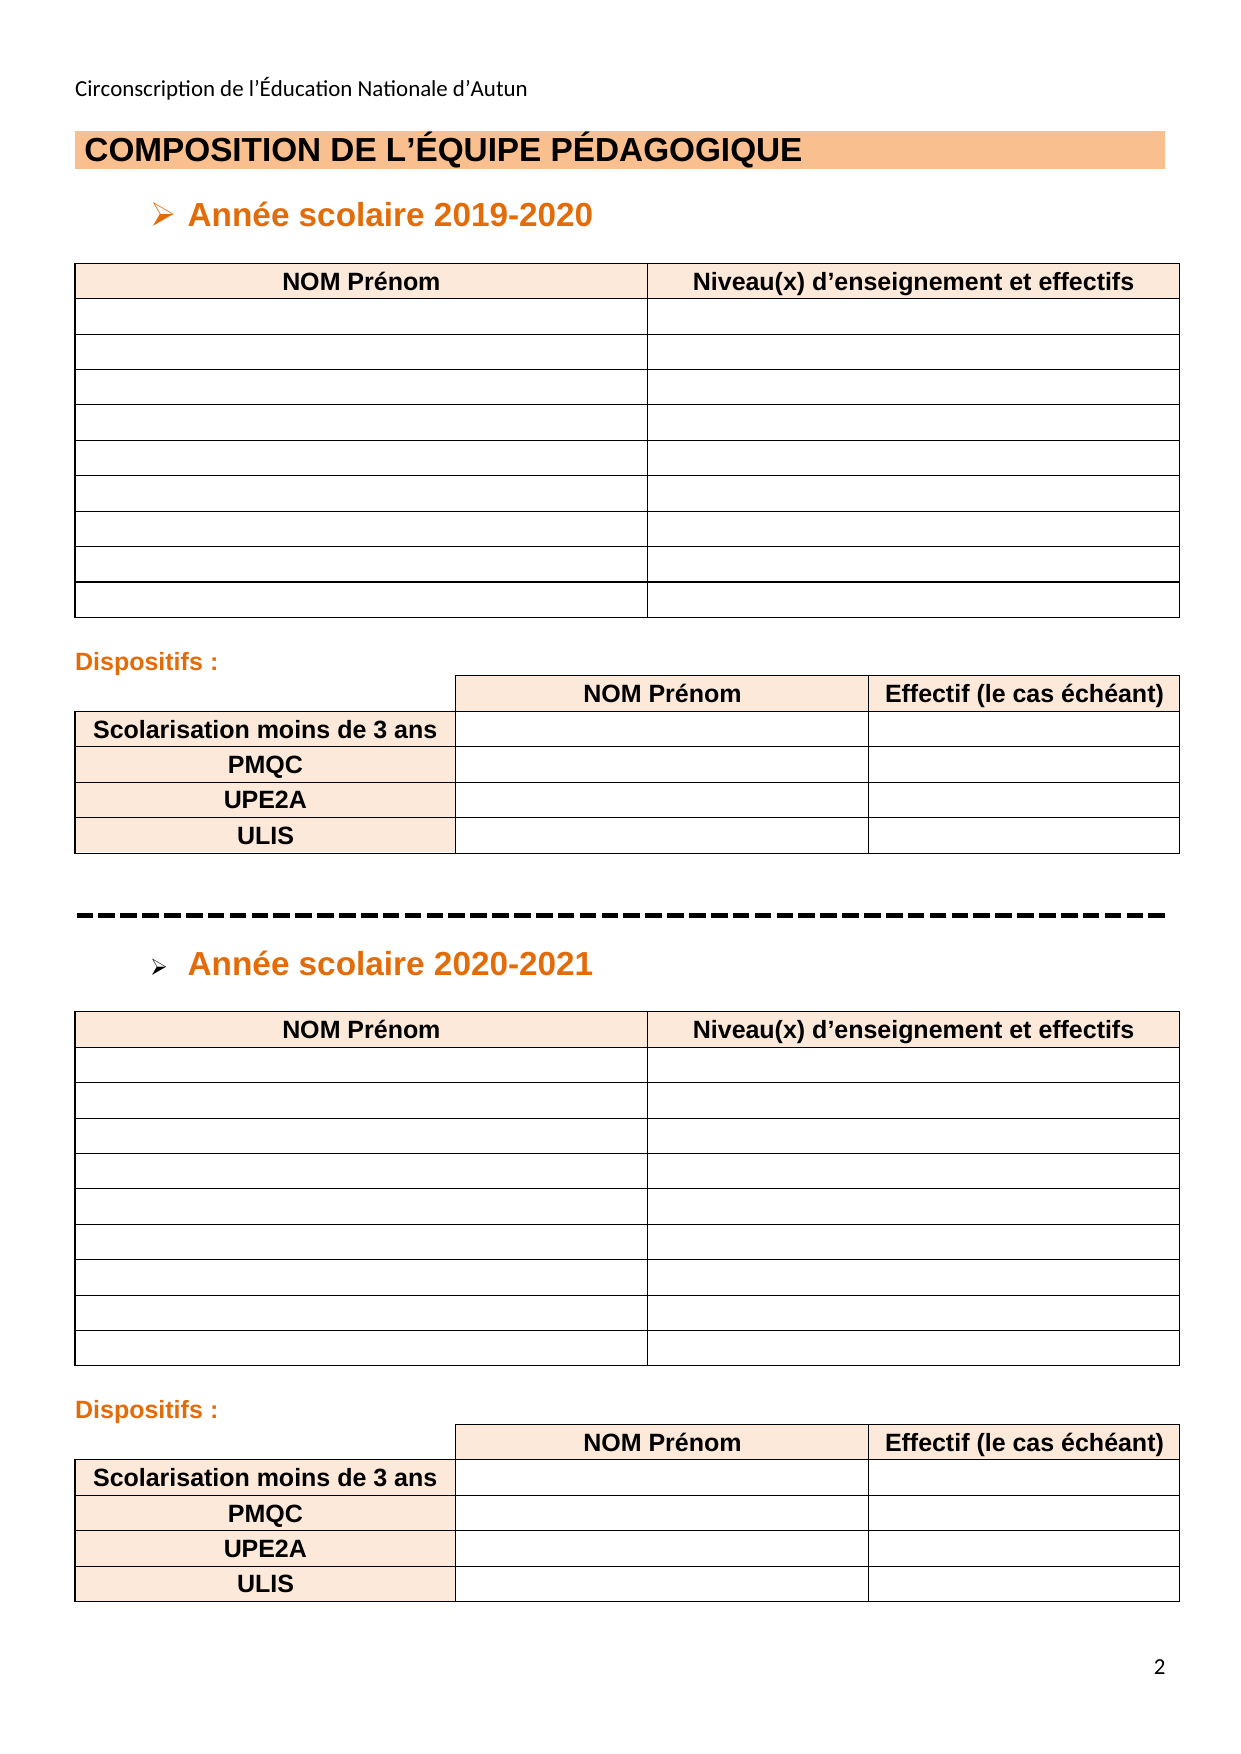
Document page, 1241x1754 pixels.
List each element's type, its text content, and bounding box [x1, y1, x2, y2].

table_cell [869, 712, 1179, 746]
table_header Niveau(x) d’enseignement et effectifs [648, 264, 1179, 298]
table_cell [456, 1460, 868, 1495]
table_cell [76, 441, 647, 475]
table_cell PMQC [76, 1496, 455, 1530]
table_header NOM Prénom [76, 264, 647, 298]
table_cell [648, 1260, 1179, 1294]
table_cell [648, 299, 1179, 333]
table_cell [648, 1296, 1179, 1330]
table_cell [869, 1531, 1179, 1566]
table_header Niveau(x) d’enseignement et effectifs [648, 1012, 1179, 1047]
table_cell [456, 818, 868, 852]
table_cell [869, 818, 1179, 852]
table_cell [456, 712, 868, 746]
table_cell Scolarisation moins de 3 ans [76, 712, 455, 746]
text Dispositifs : [75, 1395, 1165, 1424]
text Dispositifs : [75, 647, 1165, 675]
table_cell [648, 547, 1179, 581]
table_cell [456, 783, 868, 817]
table_cell ULIS [76, 818, 455, 852]
list Année scolaire 2020-2021 [150, 944, 1165, 982]
table_cell [456, 747, 868, 782]
table_cell [648, 335, 1179, 369]
table_header NOM Prénom [456, 1425, 868, 1459]
table_cell [76, 335, 647, 369]
table_cell [648, 1119, 1179, 1153]
table_cell [869, 747, 1179, 782]
table_cell [648, 1189, 1179, 1224]
table_cell [648, 1331, 1179, 1365]
table_header [75, 1424, 455, 1459]
table_header Effectif (le cas échéant) [869, 1425, 1179, 1459]
table_cell [648, 1048, 1179, 1082]
table_cell [76, 1083, 647, 1117]
table_cell ULIS [76, 1567, 455, 1601]
table_cell [456, 1496, 868, 1530]
table_cell [648, 1225, 1179, 1259]
table_cell [456, 1531, 868, 1566]
table_cell [76, 405, 647, 440]
table_cell UPE2A [76, 783, 455, 817]
table_cell [76, 299, 647, 333]
table_cell [869, 1567, 1179, 1601]
table_cell [76, 1225, 647, 1259]
table_cell [869, 1496, 1179, 1530]
table_cell [648, 476, 1179, 511]
text COMPOSITION DE L’ÉQUIPE PÉDAGOGIQUE [75, 131, 1165, 169]
table_cell [648, 1083, 1179, 1117]
table_cell [76, 547, 647, 581]
table_cell [648, 1154, 1179, 1188]
table_cell [76, 1260, 647, 1294]
table_cell [76, 1296, 647, 1330]
table_cell [648, 512, 1179, 546]
table_cell [648, 370, 1179, 404]
list Année scolaire 2019-2020 [150, 195, 1165, 234]
table_header NOM Prénom [456, 676, 868, 711]
table_cell [76, 1331, 647, 1365]
table_cell [76, 1119, 647, 1153]
table_header NOM Prénom [76, 1012, 647, 1047]
table_cell [76, 476, 647, 511]
table_cell [648, 405, 1179, 440]
table_cell [76, 512, 647, 546]
table_cell Scolarisation moins de 3 ans [76, 1460, 455, 1495]
table_cell [76, 1048, 647, 1082]
table_cell UPE2A [76, 1531, 455, 1566]
table_cell [456, 1567, 868, 1601]
table_cell [76, 583, 647, 617]
table_cell [869, 1460, 1179, 1495]
table_cell [76, 370, 647, 404]
table_cell [648, 583, 1179, 617]
table_cell PMQC [76, 747, 455, 782]
table_cell [648, 441, 1179, 475]
table_header Effectif (le cas échéant) [869, 676, 1179, 711]
table_header [75, 675, 455, 711]
table_cell [76, 1154, 647, 1188]
table_cell [76, 1189, 647, 1224]
table_cell [869, 783, 1179, 817]
